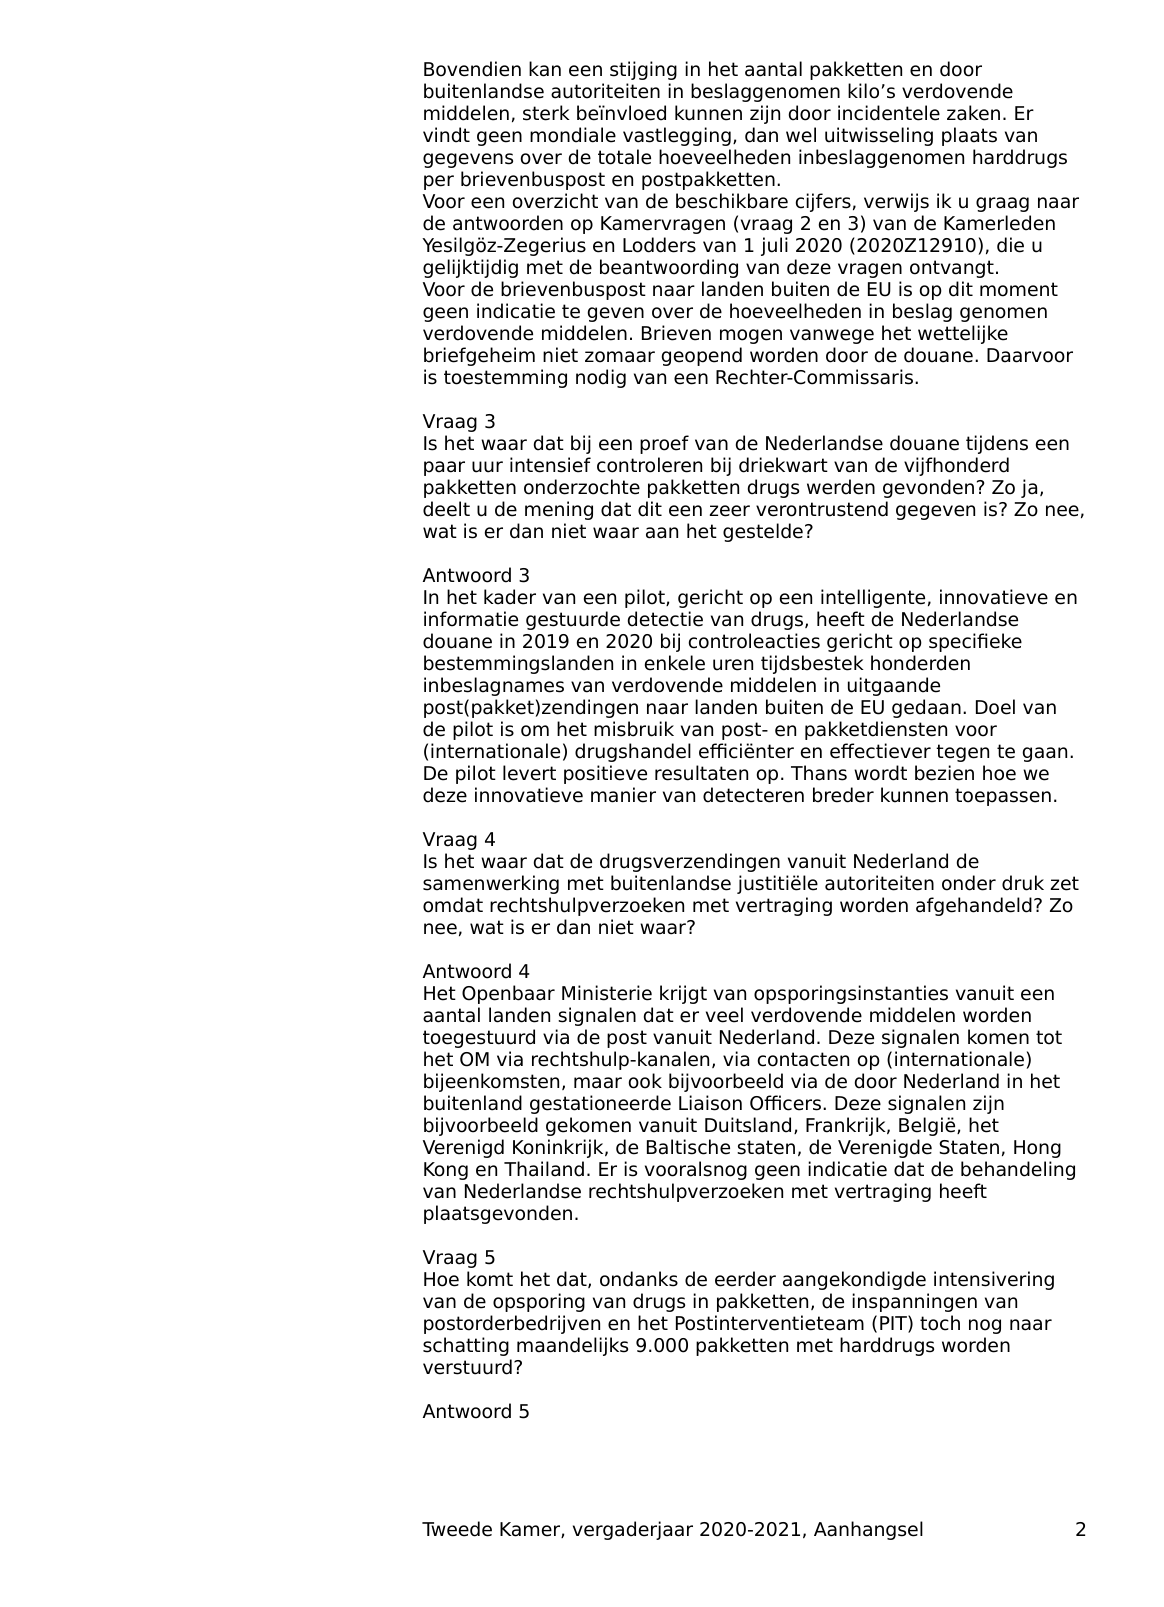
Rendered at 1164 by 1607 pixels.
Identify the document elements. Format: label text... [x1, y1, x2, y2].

text Vraag 3 [422, 411, 1087, 433]
text Het Openbaar Ministerie krijgt van opsporingsinstanties vanuit een aantal landen signalen dat er veel verdovende middelen worden toegestuurd via de post vanuit Nederland. Deze signalen komen tot het OM via rechtshulp-kanalen, via contacten op (internationale) bijeenkomsten, maar ook bijvoorbeeld via de door Nederland in het buitenland gestationeerde Liaison Officers. Deze signalen zijn bijvoorbeeld gekomen vanuit Duitsland, Frankrijk, België, het Verenigd Koninkrijk, de Baltische staten, de Verenigde Staten, Hong Kong en Thailand. Er is vooralsnog geen indicatie dat de behandeling van Nederlandse rechtshulpverzoeken met vertraging heeft plaatsgevonden. [422, 983, 1087, 1225]
text Bovendien kan een stijging in het aantal pakketten en door buitenlandse autoriteiten in beslaggenomen kilo’s verdovende middelen, sterk beïnvloed kunnen zijn door incidentele zaken. Er vindt geen mondiale vastlegging, dan wel uitwisseling plaats van gegevens over de totale hoeveelheden inbeslaggenomen harddrugs per brievenbuspost en postpakketten. [422, 59, 1087, 191]
text Antwoord 3 [422, 565, 1087, 587]
text Vraag 4 [422, 829, 1087, 851]
text Is het waar dat bij een proef van de Nederlandse douane tijdens een paar uur intensief controleren bij driekwart van de vijfhonderd pakketten onderzochte pakketten drugs werden gevonden? Zo ja, deelt u de mening dat dit een zeer verontrustend gegeven is? Zo nee, wat is er dan niet waar aan het gestelde? [422, 433, 1087, 543]
text Voor een overzicht van de beschikbare cijfers, verwijs ik u graag naar de antwoorden op Kamervragen (vraag 2 en 3) van de Kamerleden Yesilgöz-Zegerius en Lodders van 1 juli 2020 (2020Z12910), die u gelijktijdig met de beantwoording van deze vragen ontvangt. [422, 191, 1087, 279]
text In het kader van een pilot, gericht op een intelligente, innovatieve en informatie gestuurde detectie van drugs, heeft de Nederlandse douane in 2019 en 2020 bij controleacties gericht op specifieke bestemmingslanden in enkele uren tijdsbestek honderden inbeslagnames van verdovende middelen in uitgaande post(pakket)zendingen naar landen buiten de EU gedaan. Doel van de pilot is om het misbruik van post- en pakketdiensten voor (internationale) drugshandel efficiënter en effectiever tegen te gaan. De pilot levert positieve resultaten op. Thans wordt bezien hoe we deze innovatieve manier van detecteren breder kunnen toepassen. [422, 587, 1087, 807]
text Voor de brievenbuspost naar landen buiten de EU is op dit moment geen indicatie te geven over de hoeveelheden in beslag genomen verdovende middelen. Brieven mogen vanwege het wettelijke briefgeheim niet zomaar geopend worden door de douane. Daarvoor is toestemming nodig van een Rechter-Commissaris. [422, 279, 1087, 389]
text Hoe komt het dat, ondanks de eerder aangekondigde intensivering van de opsporing van drugs in pakketten, de inspanningen van postorderbedrijven en het Postinterventieteam (PIT) toch nog naar schatting maandelijks 9.000 pakketten met harddrugs worden verstuurd? [422, 1269, 1087, 1379]
text Vraag 5 [422, 1247, 1087, 1269]
text Antwoord 4 [422, 961, 1087, 983]
text Antwoord 5 [422, 1401, 1087, 1423]
text Is het waar dat de drugsverzendingen vanuit Nederland de samenwerking met buitenlandse justitiële autoriteiten onder druk zet omdat rechtshulpverzoeken met vertraging worden afgehandeld? Zo nee, wat is er dan niet waar? [422, 851, 1087, 939]
